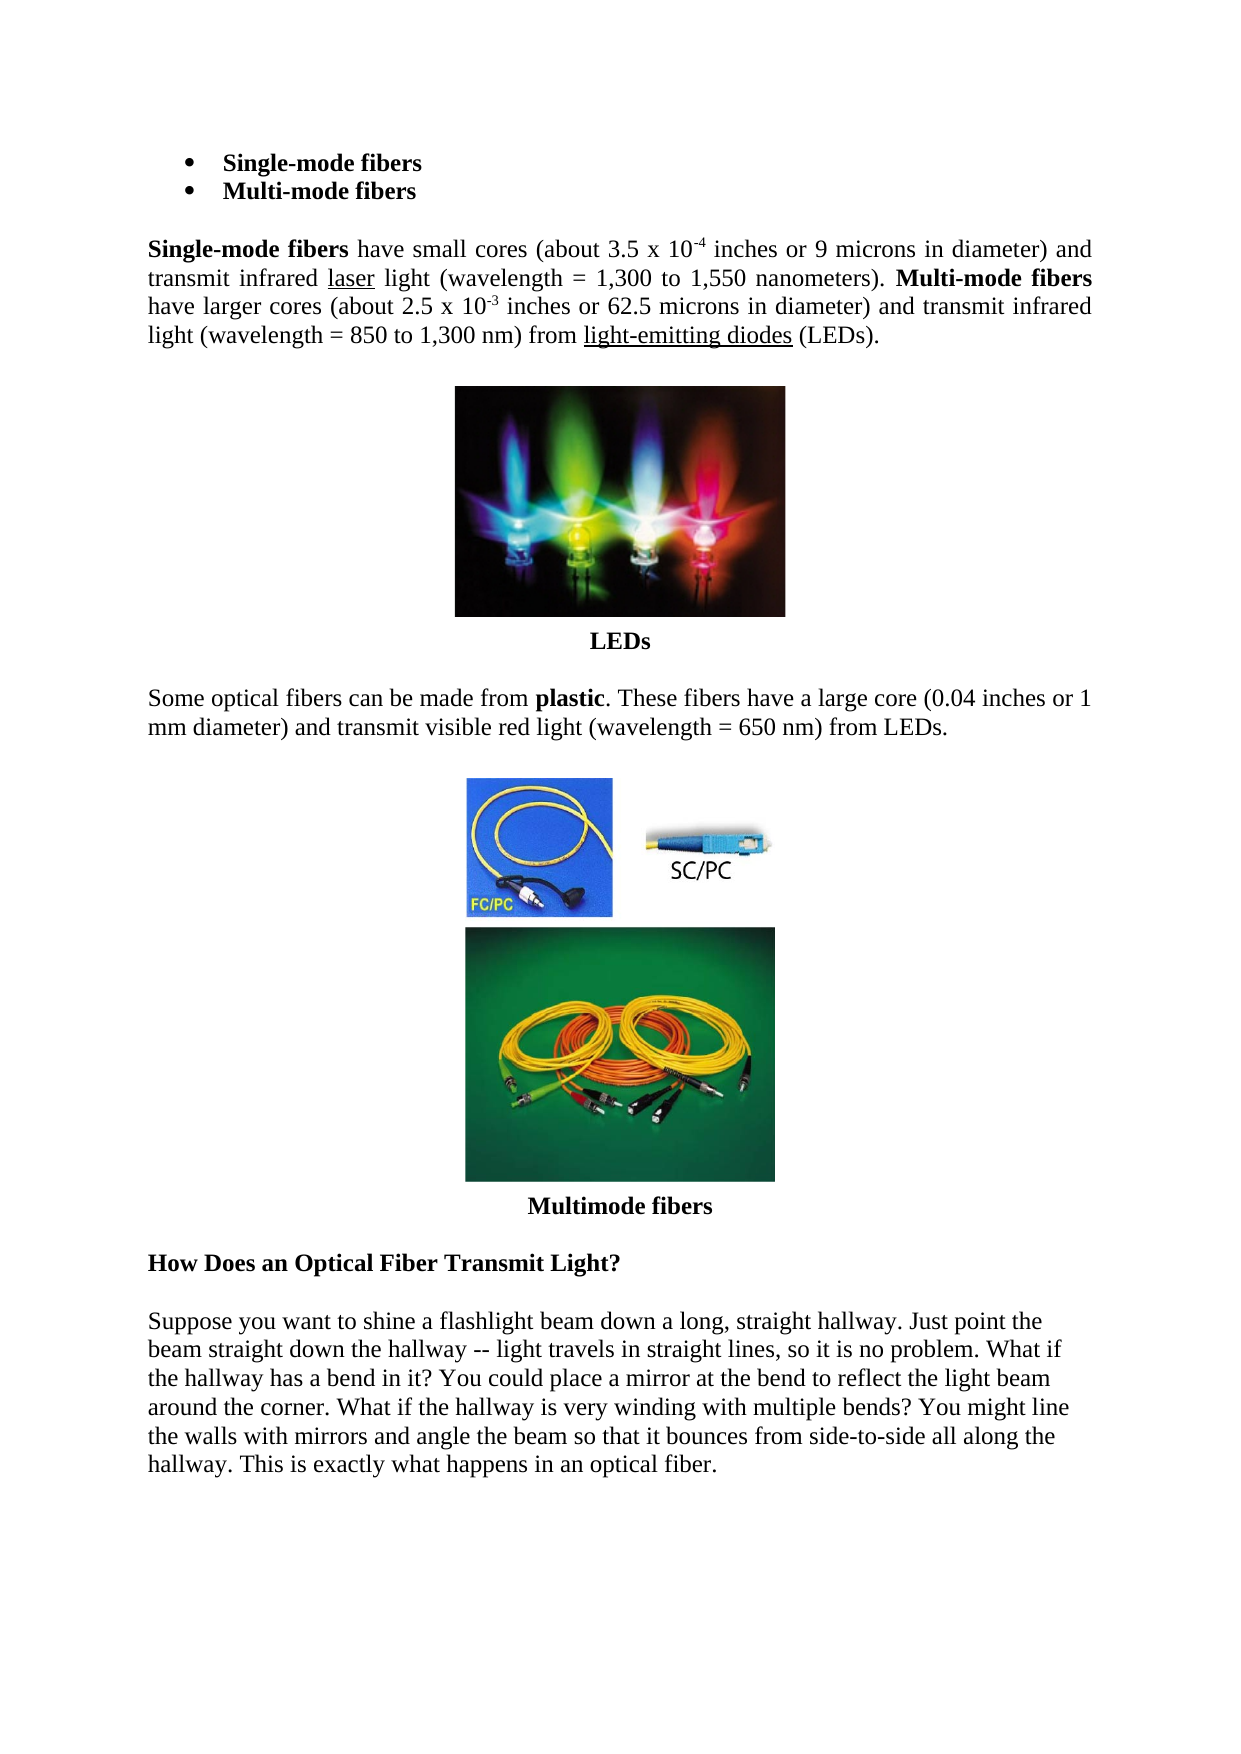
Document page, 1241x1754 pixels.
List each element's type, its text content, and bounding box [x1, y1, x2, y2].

picture [454, 386, 786, 617]
text Some optical fibers can be made from plastic. These fibers have a large core (0.04 inches or 1 mm diameter) and transmit visible red light (wavelength = 650 nm) from LEDs. [148, 683, 1093, 741]
list Single-mode fibers [185, 148, 1093, 176]
picture [465, 778, 775, 1182]
list Multi-mode fibers [185, 176, 1093, 205]
text Single-mode fibers have small cores (about 3.5 x 10-4 inches or 9 microns in diameter) and transmit infrared laser light (wavelength = 1,300 to 1,550 nanometers). Multi-mode fibers have larger cores (about 2.5 x 10-3 inches or 62.5 microns in diameter) and transmit infrared light (wavelength = 850 to 1,300 nm) from light-emitting diodes (LEDs). [148, 234, 1093, 349]
text LEDs [148, 626, 1093, 655]
text Multimode fibers [148, 1191, 1093, 1219]
text How Does an Optical Fiber Transmit Light? [148, 1248, 1093, 1277]
text Suppose you want to shine a flashlight beam down a long, straight hallway. Just point the beam straight down the hallway -- light travels in straight lines, so it is no problem. What if the hallway has a bend in it? You could place a mirror at the bend to reflect the light beam around the corner. What if the hallway is very winding with multiple bends? You might line the walls with mirrors and angle the beam so that it bounces from side-to-side all along the hallway. This is exactly what happens in an optical fiber. [148, 1277, 1093, 1478]
